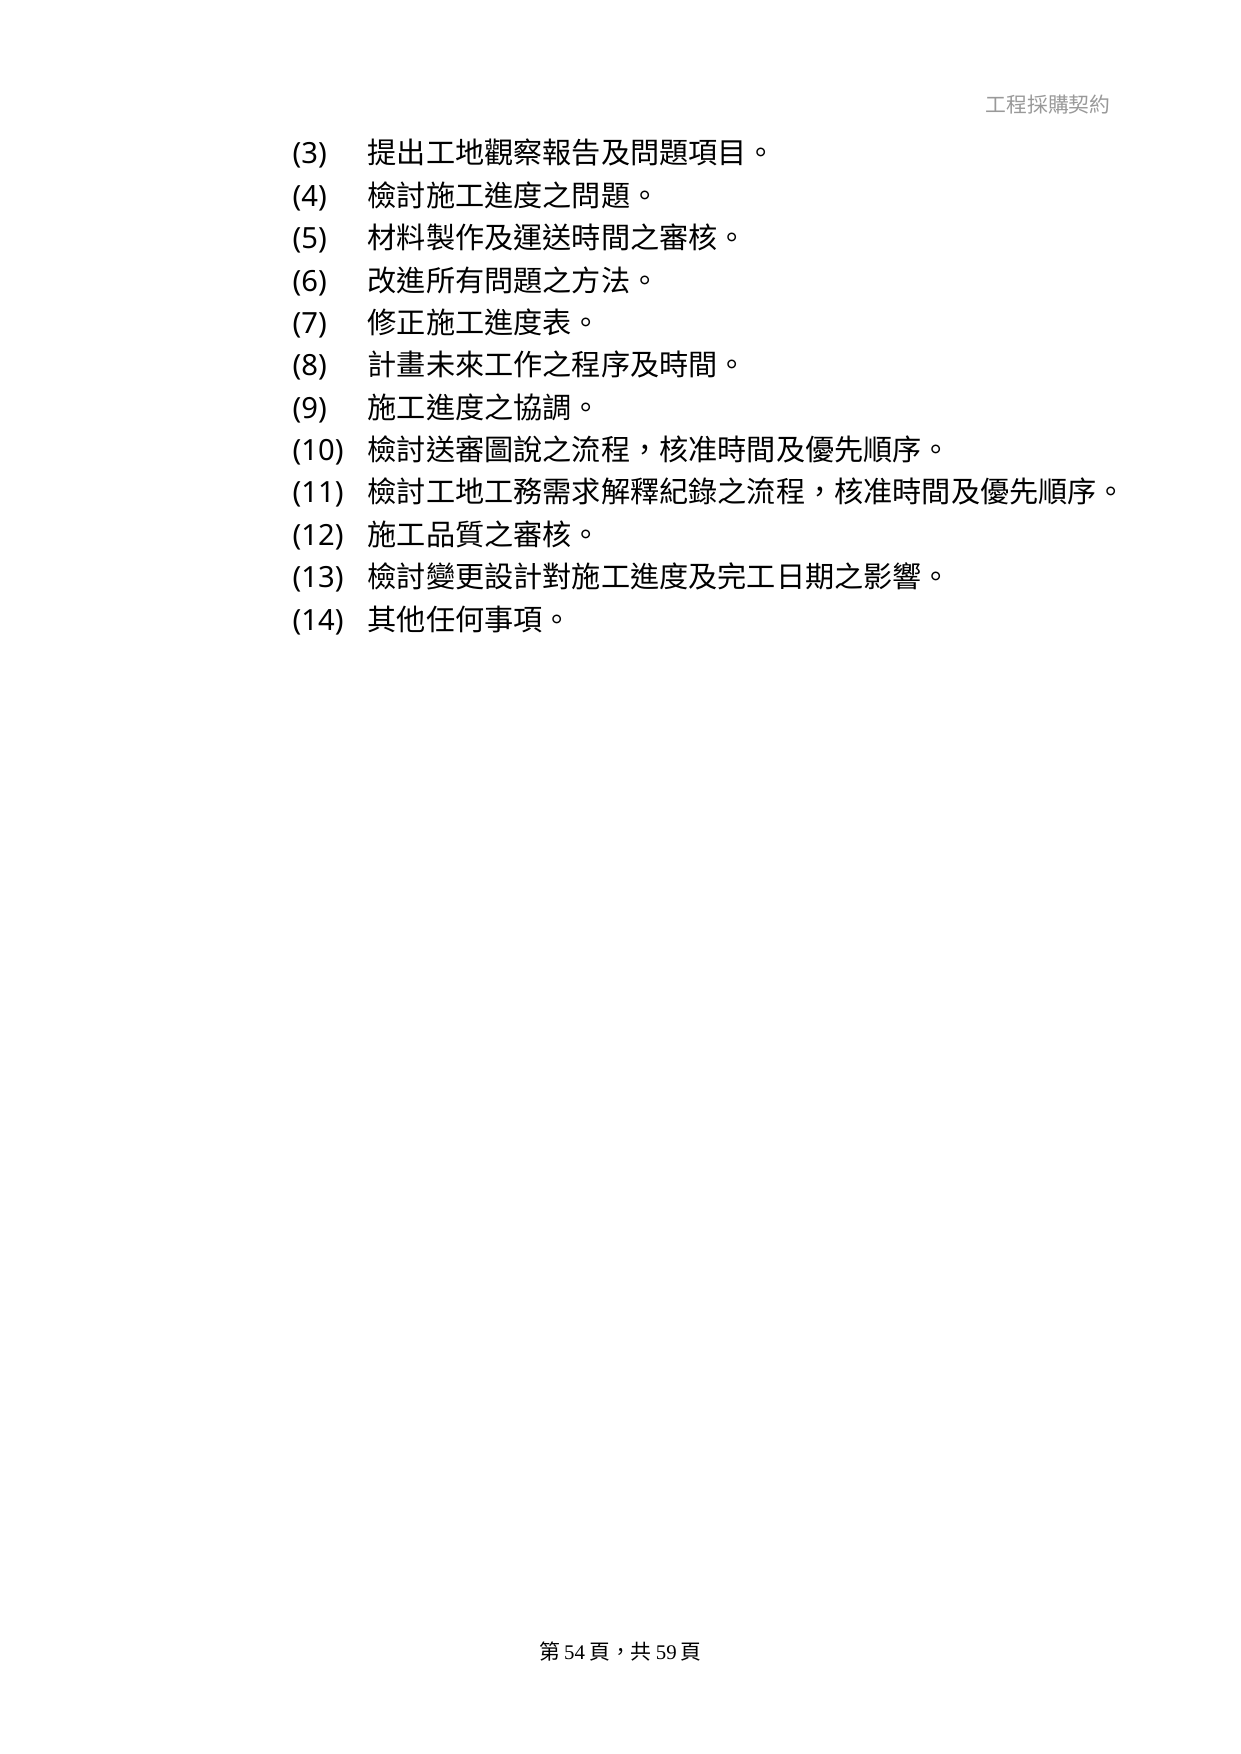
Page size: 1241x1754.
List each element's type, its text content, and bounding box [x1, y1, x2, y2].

list 材料製作及運送時間之審核。 [292, 215, 1110, 257]
list 檢討變更設計對施工進度及完工日期之影響。 [292, 554, 1110, 596]
list 施工品質之審核。 [292, 511, 1110, 554]
list 計畫未來工作之程序及時間。 [292, 342, 1110, 384]
list 改進所有問題之方法。 [292, 257, 1110, 299]
list 提出工地觀察報告及問題項目。 [292, 130, 1110, 172]
list 修正施工進度表。 [292, 299, 1110, 342]
list 檢討送審圖說之流程，核准時間及優先順序。 [292, 427, 1110, 469]
list 檢討工地工務需求解釋紀錄之流程，核准時間及優先順序。 [292, 469, 1110, 511]
list 檢討施工進度之問題。 [292, 172, 1110, 215]
list 其他任何事項。 [292, 596, 1110, 639]
list 施工進度之協調。 [292, 384, 1110, 427]
